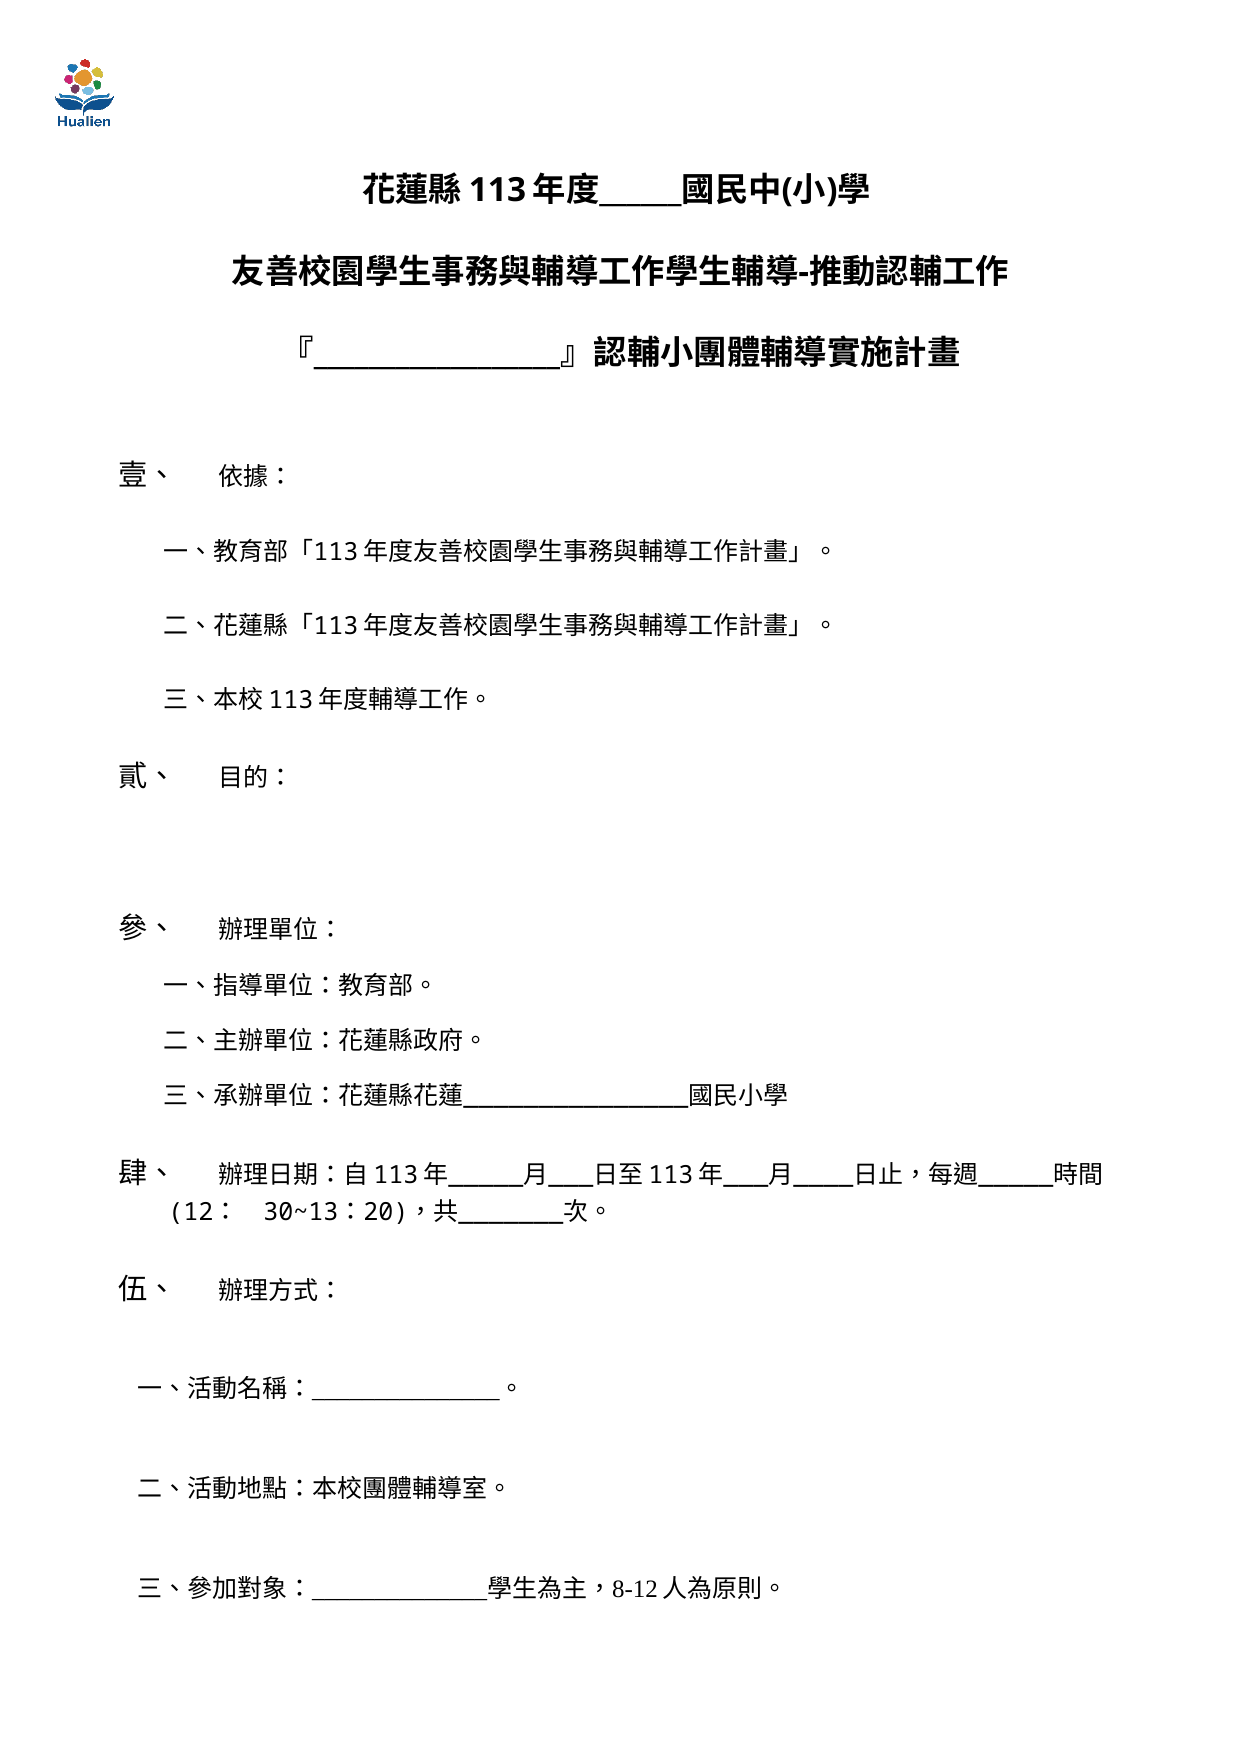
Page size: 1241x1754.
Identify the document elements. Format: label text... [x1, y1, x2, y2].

text 一、活動名稱：_______________。 [118, 1345, 1122, 1407]
text 三、參加對象：______________學生為主，8-12人為原則。 [118, 1545, 1122, 1607]
text 花蓮縣113年度______國民中(小)學 [118, 146, 1122, 208]
list 目的： [118, 753, 1122, 795]
list 辦理單位： [118, 904, 1122, 947]
text 友善校園學生事務與輔導工作學生輔導-推動認輔工作 [118, 227, 1122, 289]
text 『__________________』認輔小團體輔導實施計畫 [118, 308, 1122, 371]
text 一、指導單位：教育部。 [118, 965, 1122, 1002]
list 辦理方式： [118, 1265, 1122, 1307]
text 三、本校113年度輔導工作。 [118, 679, 1122, 716]
text 三、承辦單位：花蓮縣花蓮_______________國民小學 [118, 1075, 1122, 1112]
text 二、主辦單位：花蓮縣政府。 [118, 1020, 1122, 1057]
text 二、活動地點：本校團體輔導室。 [118, 1445, 1122, 1507]
text 一、教育部「113年度友善校園學生事務與輔導工作計畫」。 [118, 532, 1122, 568]
text 二、花蓮縣「113年度友善校園學生事務與輔導工作計畫」。 [118, 606, 1122, 642]
list 辦理日期：自113年_____月___日至113年___月____日止，每週_____時間(12： 30~13：20)，共_______次。 [118, 1149, 1122, 1228]
list 依據： [118, 452, 1122, 494]
